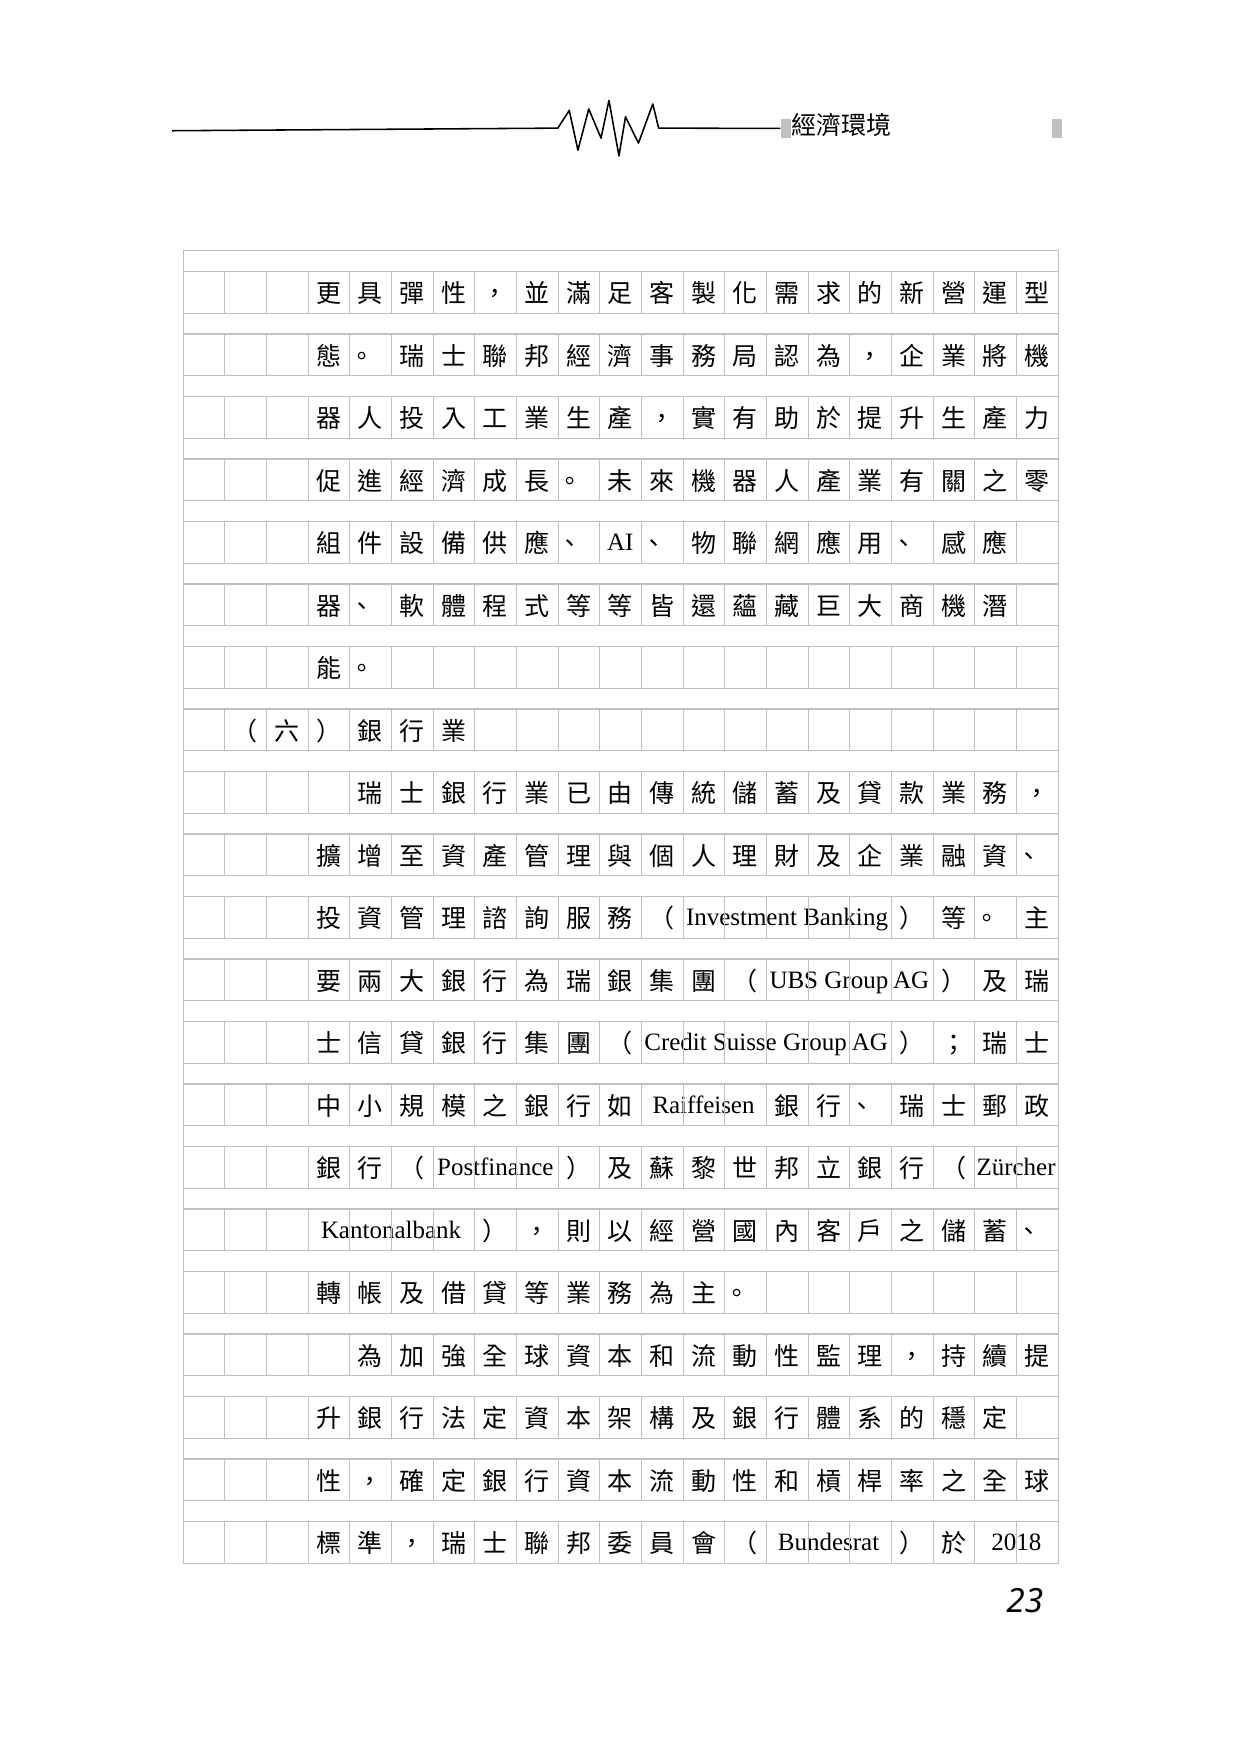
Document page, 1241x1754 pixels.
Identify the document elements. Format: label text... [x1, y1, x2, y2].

text [892, 710, 933, 750]
text [975, 710, 1016, 750]
text 瑞士生產成本較高，尤其是在勞動薪資與物料採購方面，因此機器人產業面臨高額的人工成本與物價，再加上國內市場規模小，以出口為導向國家，面臨全球貿易之強烈競爭，瑞士冀望其製造業能透過「工業4.0（Industry 4.0）」科技，透過自動化溝通連結之數位智能機器與系統，持續蒐集與整合生產過程之數位資訊，並進行後端大數據分析，以利更準確預估與分析未來之需求與發展，創造整體生產供應鏈之更具彈性，並滿足客製化需求的新營運型態。瑞士聯邦經濟事務局認為，企業將機器人投入工業生產，實有助於提升生產力促進經濟成長。未來機器人產業有關之零組件設備供應、AI、物聯網應用、感應器、軟體程式等等皆還蘊藏巨大商機潛能。 [281, 439, 1058, 458]
text [725, 710, 766, 750]
text 業 [434, 710, 474, 750]
text 瑞士生產成本較高，尤其是在勞動薪資與物料採購方面，因此機器人產業面臨高額的人工成本與物價，再加上國內市場規模小，以出口為導向國家，面臨全球貿易之強烈競爭，瑞士冀望其製造業能透過「工業4.0（Industry 4.0）」科技，透過自動化溝通連結之數位智能機器與系統，持續蒐集與整合生產過程之數位資訊，並進行後端大數據分析，以利更準確預估與分析未來之需求與發展，創造整體生產供應鏈之更具彈性，並滿足客製化需求的新營運型態。瑞士聯邦經濟事務局認為，企業將機器人投入工業生產，實有助於提升生產力促進經濟成長。未來機器人產業有關之零組件設備供應、AI、物聯網應用、感應器、軟體程式等等皆還蘊藏巨大商機潛能。 [281, 626, 1058, 646]
text [850, 710, 891, 750]
text 銀 [350, 710, 391, 750]
text [1017, 710, 1058, 750]
text [642, 710, 683, 750]
text 瑞士銀行業已由傳統儲蓄及貸款業務，擴增至資產管理與個人理財及企業融資、投資管理諮詢服務（Investment Banking）等。主要兩大銀行為瑞銀集團（UBS Group AG）及瑞士信貸銀行集團（Credit Suisse Group AG）；瑞士中小規模之銀行如Raiffeisen銀行、瑞士郵政銀行（Postfinance）及蘇黎世邦立銀行（Zürcher Kantonalbank），則以經營國內客戶之儲蓄、轉帳及借貸等業務為主。 [281, 1001, 1058, 1021]
text 瑞士生產成本較高，尤其是在勞動薪資與物料採購方面，因此機器人產業面臨高額的人工成本與物價，再加上國內市場規模小，以出口為導向國家，面臨全球貿易之強烈競爭，瑞士冀望其製造業能透過「工業4.0（Industry 4.0）」科技，透過自動化溝通連結之數位智能機器與系統，持續蒐集與整合生產過程之數位資訊，並進行後端大數據分析，以利更準確預估與分析未來之需求與發展，創造整體生產供應鏈之更具彈性，並滿足客製化需求的新營運型態。瑞士聯邦經濟事務局認為，企業將機器人投入工業生產，實有助於提升生產力促進經濟成長。未來機器人產業有關之零組件設備供應、AI、物聯網應用、感應器、軟體程式等等皆還蘊藏巨大商機潛能。 [281, 501, 1058, 521]
text [934, 710, 974, 750]
text [767, 710, 808, 750]
text 瑞士生產成本較高，尤其是在勞動薪資與物料採購方面，因此機器人產業面臨高額的人工成本與物價，再加上國內市場規模小，以出口為導向國家，面臨全球貿易之強烈競爭，瑞士冀望其製造業能透過「工業4.0（Industry 4.0）」科技，透過自動化溝通連結之數位智能機器與系統，持續蒐集與整合生產過程之數位資訊，並進行後端大數據分析，以利更準確預估與分析未來之需求與發展，創造整體生產供應鏈之更具彈性，並滿足客製化需求的新營運型態。瑞士聯邦經濟事務局認為，企業將機器人投入工業生產，實有助於提升生產力促進經濟成長。未來機器人產業有關之零組件設備供應、AI、物聯網應用、感應器、軟體程式等等皆還蘊藏巨大商機潛能。 [281, 564, 1058, 583]
text 為加強全球資本和流動性監理，持續提升銀行法定資本架構及銀行體系的穩定性，確定銀行資本流動性和槓桿率之全球標準，瑞士聯邦委員會（Bundesrat）於2018年11月修改「銀行自有資本規則（Eigenmittelverordnung），提高以國內市場為業務導向之區域性銀行的自有資本適足率。2019年1月1日起瑞士Raiffeisen銀行、瑞士郵政銀行（Postfinance）及蘇黎世邦立銀行（Zürcher Kantonalbank）等3家以國內市場為業務導向之區域性銀行必須依規定提高其自有資本。自2016年起瑞士銀行集團（UBS）及瑞士信貸銀行（Credit Suisse）即適用於Gone-Concern-Kapital規範，瑞士金融市場監督管理委員會（FINMA）對此兩大國際銀行之設定之比率最高為40%。 [281, 1439, 1058, 1458]
text 瑞士銀行業已由傳統儲蓄及貸款業務，擴增至資產管理與個人理財及企業融資、投資管理諮詢服務（Investment Banking）等。主要兩大銀行為瑞銀集團（UBS Group AG）及瑞士信貸銀行集團（Credit Suisse Group AG）；瑞士中小規模之銀行如Raiffeisen銀行、瑞士郵政銀行（Postfinance）及蘇黎世邦立銀行（Zürcher Kantonalbank），則以經營國內客戶之儲蓄、轉帳及借貸等業務為主。 [281, 1126, 1058, 1146]
text [517, 710, 558, 750]
text 瑞士生產成本較高，尤其是在勞動薪資與物料採購方面，因此機器人產業面臨高額的人工成本與物價，再加上國內市場規模小，以出口為導向國家，面臨全球貿易之強烈競爭，瑞士冀望其製造業能透過「工業4.0（Industry 4.0）」科技，透過自動化溝通連結之數位智能機器與系統，持續蒐集與整合生產過程之數位資訊，並進行後端大數據分析，以利更準確預估與分析未來之需求與發展，創造整體生產供應鏈之更具彈性，並滿足客製化需求的新營運型態。瑞士聯邦經濟事務局認為，企業將機器人投入工業生產，實有助於提升生產力促進經濟成長。未來機器人產業有關之零組件設備供應、AI、物聯網應用、感應器、軟體程式等等皆還蘊藏巨大商機潛能。 [281, 251, 1058, 271]
text 瑞士銀行業已由傳統儲蓄及貸款業務，擴增至資產管理與個人理財及企業融資、投資管理諮詢服務（Investment Banking）等。主要兩大銀行為瑞銀集團（UBS Group AG）及瑞士信貸銀行集團（Credit Suisse Group AG）；瑞士中小規模之銀行如Raiffeisen銀行、瑞士郵政銀行（Postfinance）及蘇黎世邦立銀行（Zürcher Kantonalbank），則以經營國內客戶之儲蓄、轉帳及借貸等業務為主。 [281, 1189, 1058, 1208]
text ） [309, 710, 349, 750]
text 瑞士銀行業已由傳統儲蓄及貸款業務，擴增至資產管理與個人理財及企業融資、投資管理諮詢服務（Investment Banking）等。主要兩大銀行為瑞銀集團（UBS Group AG）及瑞士信貸銀行集團（Credit Suisse Group AG）；瑞士中小規模之銀行如Raiffeisen銀行、瑞士郵政銀行（Postfinance）及蘇黎世邦立銀行（Zürcher Kantonalbank），則以經營國內客戶之儲蓄、轉帳及借貸等業務為主。 [281, 1251, 1058, 1271]
text 行 [392, 710, 433, 750]
text 瑞士生產成本較高，尤其是在勞動薪資與物料採購方面，因此機器人產業面臨高額的人工成本與物價，再加上國內市場規模小，以出口為導向國家，面臨全球貿易之強烈競爭，瑞士冀望其製造業能透過「工業4.0（Industry 4.0）」科技，透過自動化溝通連結之數位智能機器與系統，持續蒐集與整合生產過程之數位資訊，並進行後端大數據分析，以利更準確預估與分析未來之需求與發展，創造整體生產供應鏈之更具彈性，並滿足客製化需求的新營運型態。瑞士聯邦經濟事務局認為，企業將機器人投入工業生產，實有助於提升生產力促進經濟成長。未來機器人產業有關之零組件設備供應、AI、物聯網應用、感應器、軟體程式等等皆還蘊藏巨大商機潛能。 [281, 376, 1058, 396]
text 瑞士銀行業已由傳統儲蓄及貸款業務，擴增至資產管理與個人理財及企業融資、投資管理諮詢服務（Investment Banking）等。主要兩大銀行為瑞銀集團（UBS Group AG）及瑞士信貸銀行集團（Credit Suisse Group AG）；瑞士中小規模之銀行如Raiffeisen銀行、瑞士郵政銀行（Postfinance）及蘇黎世邦立銀行（Zürcher Kantonalbank），則以經營國內客戶之儲蓄、轉帳及借貸等業務為主。 [281, 939, 1058, 958]
text 為加強全球資本和流動性監理，持續提升銀行法定資本架構及銀行體系的穩定性，確定銀行資本流動性和槓桿率之全球標準，瑞士聯邦委員會（Bundesrat）於2018年11月修改「銀行自有資本規則（Eigenmittelverordnung），提高以國內市場為業務導向之區域性銀行的自有資本適足率。2019年1月1日起瑞士Raiffeisen銀行、瑞士郵政銀行（Postfinance）及蘇黎世邦立銀行（Zürcher Kantonalbank）等3家以國內市場為業務導向之區域性銀行必須依規定提高其自有資本。自2016年起瑞士銀行集團（UBS）及瑞士信貸銀行（Credit Suisse）即適用於Gone-Concern-Kapital規範，瑞士金融市場監督管理委員會（FINMA）對此兩大國際銀行之設定之比率最高為40%。 [281, 1501, 1058, 1521]
text （ [225, 710, 266, 750]
text [475, 710, 516, 750]
text [600, 710, 641, 750]
text [809, 710, 849, 750]
text [559, 710, 599, 750]
text 瑞士銀行業已由傳統儲蓄及貸款業務，擴增至資產管理與個人理財及企業融資、投資管理諮詢服務（Investment Banking）等。主要兩大銀行為瑞銀集團（UBS Group AG）及瑞士信貸銀行集團（Credit Suisse Group AG）；瑞士中小規模之銀行如Raiffeisen銀行、瑞士郵政銀行（Postfinance）及蘇黎世邦立銀行（Zürcher Kantonalbank），則以經營國內客戶之儲蓄、轉帳及借貸等業務為主。 [281, 876, 1058, 896]
text [207, 710, 224, 750]
text 瑞士銀行業已由傳統儲蓄及貸款業務，擴增至資產管理與個人理財及企業融資、投資管理諮詢服務（Investment Banking）等。主要兩大銀行為瑞銀集團（UBS Group AG）及瑞士信貸銀行集團（Credit Suisse Group AG）；瑞士中小規模之銀行如Raiffeisen銀行、瑞士郵政銀行（Postfinance）及蘇黎世邦立銀行（Zürcher Kantonalbank），則以經營國內客戶之儲蓄、轉帳及借貸等業務為主。 [281, 1064, 1058, 1083]
text [684, 710, 724, 750]
text 為加強全球資本和流動性監理，持續提升銀行法定資本架構及銀行體系的穩定性，確定銀行資本流動性和槓桿率之全球標準，瑞士聯邦委員會（Bundesrat）於2018年11月修改「銀行自有資本規則（Eigenmittelverordnung），提高以國內市場為業務導向之區域性銀行的自有資本適足率。2019年1月1日起瑞士Raiffeisen銀行、瑞士郵政銀行（Postfinance）及蘇黎世邦立銀行（Zürcher Kantonalbank）等3家以國內市場為業務導向之區域性銀行必須依規定提高其自有資本。自2016年起瑞士銀行集團（UBS）及瑞士信貸銀行（Credit Suisse）即適用於Gone-Concern-Kapital規範，瑞士金融市場監督管理委員會（FINMA）對此兩大國際銀行之設定之比率最高為40%。 [281, 1376, 1058, 1396]
text 六 [267, 710, 308, 750]
text 瑞士銀行業已由傳統儲蓄及貸款業務，擴增至資產管理與個人理財及企業融資、投資管理諮詢服務（Investment Banking）等。主要兩大銀行為瑞銀集團（UBS Group AG）及瑞士信貸銀行集團（Credit Suisse Group AG）；瑞士中小規模之銀行如Raiffeisen銀行、瑞士郵政銀行（Postfinance）及蘇黎世邦立銀行（Zürcher Kantonalbank），則以經營國內客戶之儲蓄、轉帳及借貸等業務為主。 [281, 751, 1058, 771]
text [207, 689, 1058, 708]
text 瑞士銀行業已由傳統儲蓄及貸款業務，擴增至資產管理與個人理財及企業融資、投資管理諮詢服務（Investment Banking）等。主要兩大銀行為瑞銀集團（UBS Group AG）及瑞士信貸銀行集團（Credit Suisse Group AG）；瑞士中小規模之銀行如Raiffeisen銀行、瑞士郵政銀行（Postfinance）及蘇黎世邦立銀行（Zürcher Kantonalbank），則以經營國內客戶之儲蓄、轉帳及借貸等業務為主。 [281, 814, 1058, 833]
text 為加強全球資本和流動性監理，持續提升銀行法定資本架構及銀行體系的穩定性，確定銀行資本流動性和槓桿率之全球標準，瑞士聯邦委員會（Bundesrat）於2018年11月修改「銀行自有資本規則（Eigenmittelverordnung），提高以國內市場為業務導向之區域性銀行的自有資本適足率。2019年1月1日起瑞士Raiffeisen銀行、瑞士郵政銀行（Postfinance）及蘇黎世邦立銀行（Zürcher Kantonalbank）等3家以國內市場為業務導向之區域性銀行必須依規定提高其自有資本。自2016年起瑞士銀行集團（UBS）及瑞士信貸銀行（Credit Suisse）即適用於Gone-Concern-Kapital規範，瑞士金融市場監督管理委員會（FINMA）對此兩大國際銀行之設定之比率最高為40%。 [281, 1314, 1058, 1333]
text 瑞士生產成本較高，尤其是在勞動薪資與物料採購方面，因此機器人產業面臨高額的人工成本與物價，再加上國內市場規模小，以出口為導向國家，面臨全球貿易之強烈競爭，瑞士冀望其製造業能透過「工業4.0（Industry 4.0）」科技，透過自動化溝通連結之數位智能機器與系統，持續蒐集與整合生產過程之數位資訊，並進行後端大數據分析，以利更準確預估與分析未來之需求與發展，創造整體生產供應鏈之更具彈性，並滿足客製化需求的新營運型態。瑞士聯邦經濟事務局認為，企業將機器人投入工業生產，實有助於提升生產力促進經濟成長。未來機器人產業有關之零組件設備供應、AI、物聯網應用、感應器、軟體程式等等皆還蘊藏巨大商機潛能。 [281, 314, 1058, 333]
